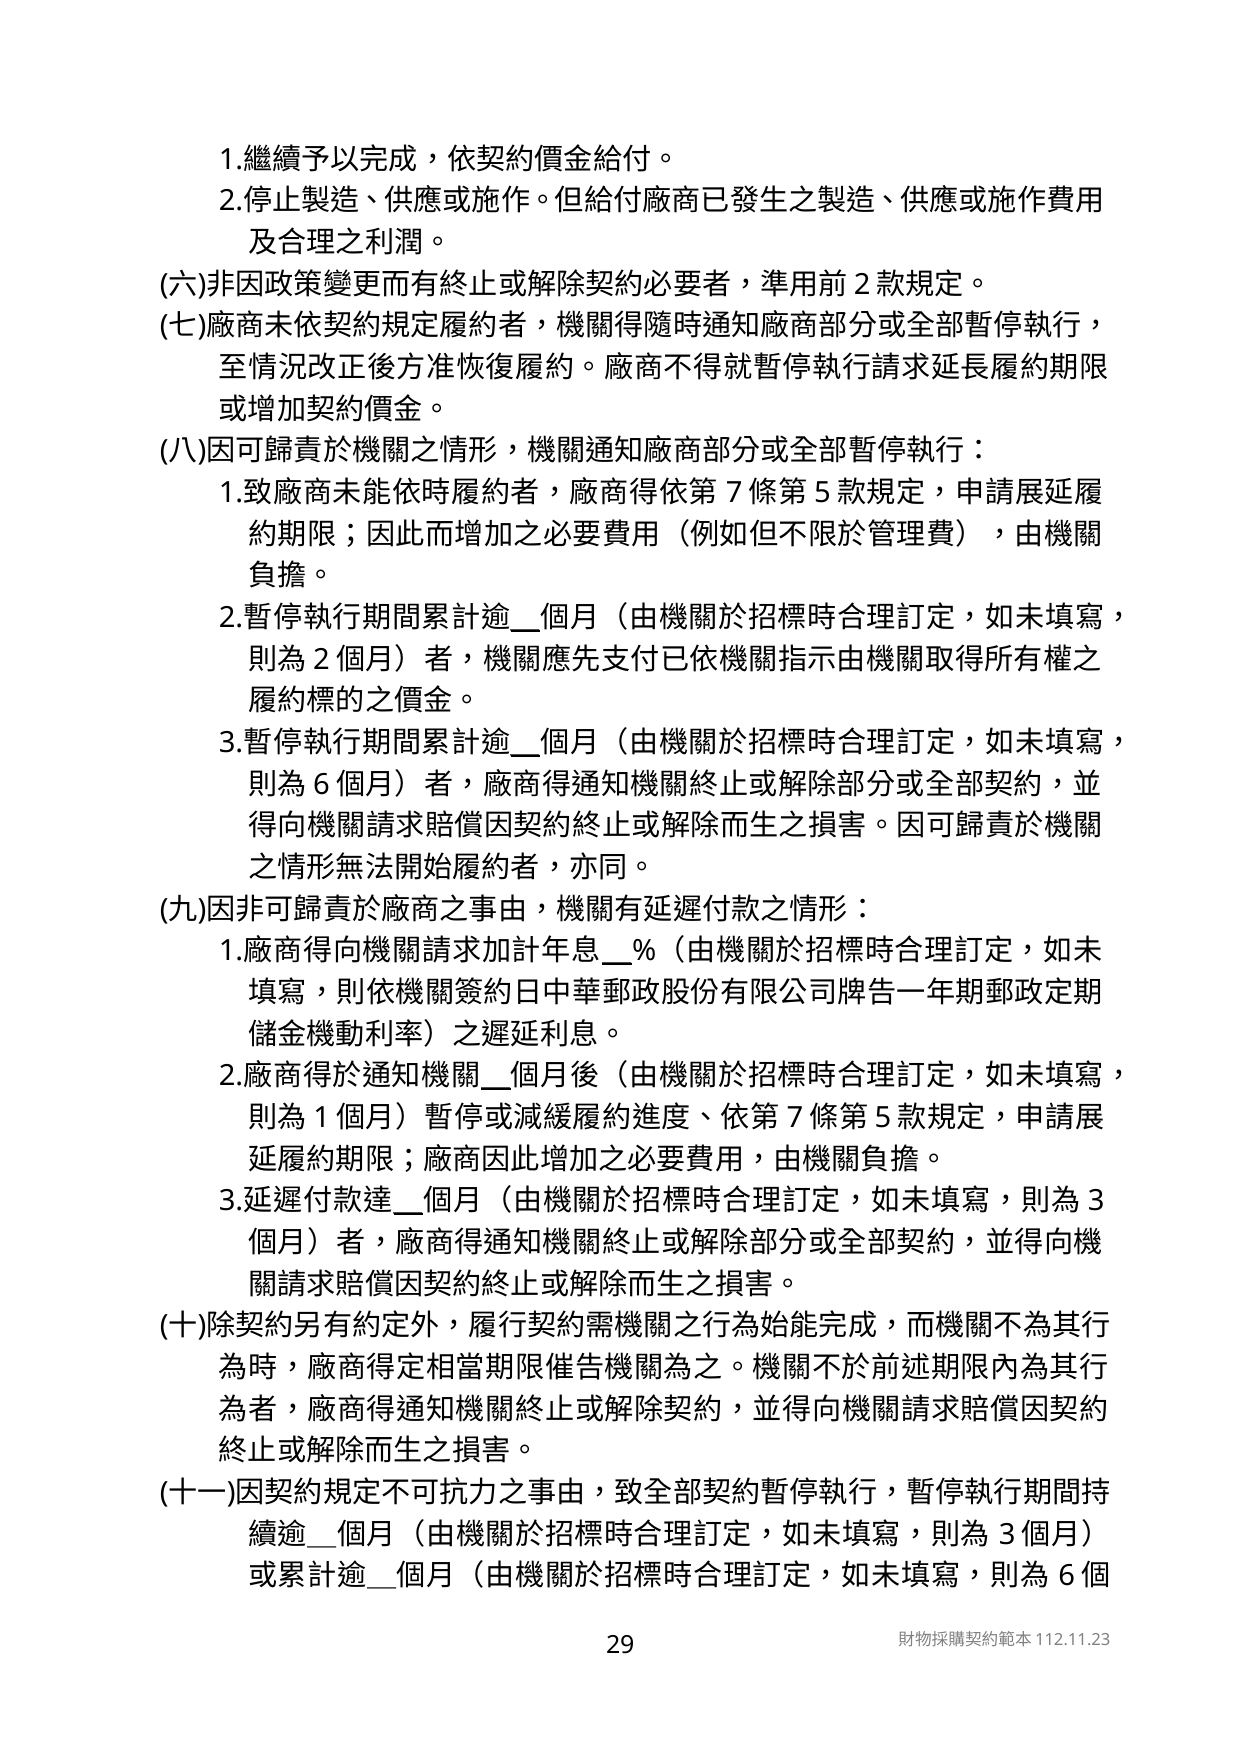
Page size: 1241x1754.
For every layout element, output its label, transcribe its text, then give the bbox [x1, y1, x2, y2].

text 3.暫停執行期間累計逾＿個月（由機關於招標時合理訂定，如未填寫，則為6個月）者，廠商得通知機關終止或解除部分或全部契約，並得向機關請求賠償因契約終止或解除而生之損害。因可歸責於機關之情形無法開始履約者，亦同。 [218, 719, 1104, 886]
text (十一)因契約規定不可抗力之事由，致全部契約暫停執行，暫停執行期間持續逾＿個月（由機關於招標時合理訂定，如未填寫，則為3個月）或累計逾＿個月（由機關於招標時合理訂定，如未填寫，則為6個 [159, 1469, 1110, 1594]
text 1.致廠商未能依時履約者，廠商得依第7條第5款規定，申請展延履約期限；因此而增加之必要費用（例如但不限於管理費），由機關負擔。 [218, 469, 1104, 594]
text 2.暫停執行期間累計逾＿個月（由機關於招標時合理訂定，如未填寫，則為2個月）者，機關應先支付已依機關指示由機關取得所有權之履約標的之價金。 [218, 594, 1104, 719]
text (十)除契約另有約定外，履行契約需機關之行為始能完成，而機關不為其行為時，廠商得定相當期限催告機關為之。機關不於前述期限內為其行為者，廠商得通知機關終止或解除契約，並得向機關請求賠償因契約終止或解除而生之損害。 [159, 1302, 1110, 1469]
text 3.延遲付款達＿個月（由機關於招標時合理訂定，如未填寫，則為3個月）者，廠商得通知機關終止或解除部分或全部契約，並得向機關請求賠償因契約終止或解除而生之損害。 [218, 1177, 1104, 1302]
text (九)因非可歸責於廠商之事由，機關有延遲付款之情形： [159, 886, 1110, 927]
text (七)廠商未依契約規定履約者，機關得隨時通知廠商部分或全部暫停執行，至情況改正後方准恢復履約。廠商不得就暫停執行請求延長履約期限或增加契約價金。 [159, 302, 1110, 427]
text 2.廠商得於通知機關＿個月後（由機關於招標時合理訂定，如未填寫，則為1個月）暫停或減緩履約進度、依第7條第5款規定，申請展延履約期限；廠商因此增加之必要費用，由機關負擔。 [218, 1052, 1104, 1177]
text (八)因可歸責於機關之情形，機關通知廠商部分或全部暫停執行： [159, 427, 1110, 469]
text 1.廠商得向機關請求加計年息＿%（由機關於招標時合理訂定，如未填寫，則依機關簽約日中華郵政股份有限公司牌告一年期郵政定期儲金機動利率）之遲延利息。 [218, 927, 1104, 1052]
text 1.繼續予以完成，依契約價金給付。 [218, 136, 1104, 177]
text (六)非因政策變更而有終止或解除契約必要者，準用前2款規定。 [159, 261, 1110, 302]
text 2.停止製造、供應或施作。但給付廠商已發生之製造、供應或施作費用及合理之利潤。 [218, 177, 1104, 261]
